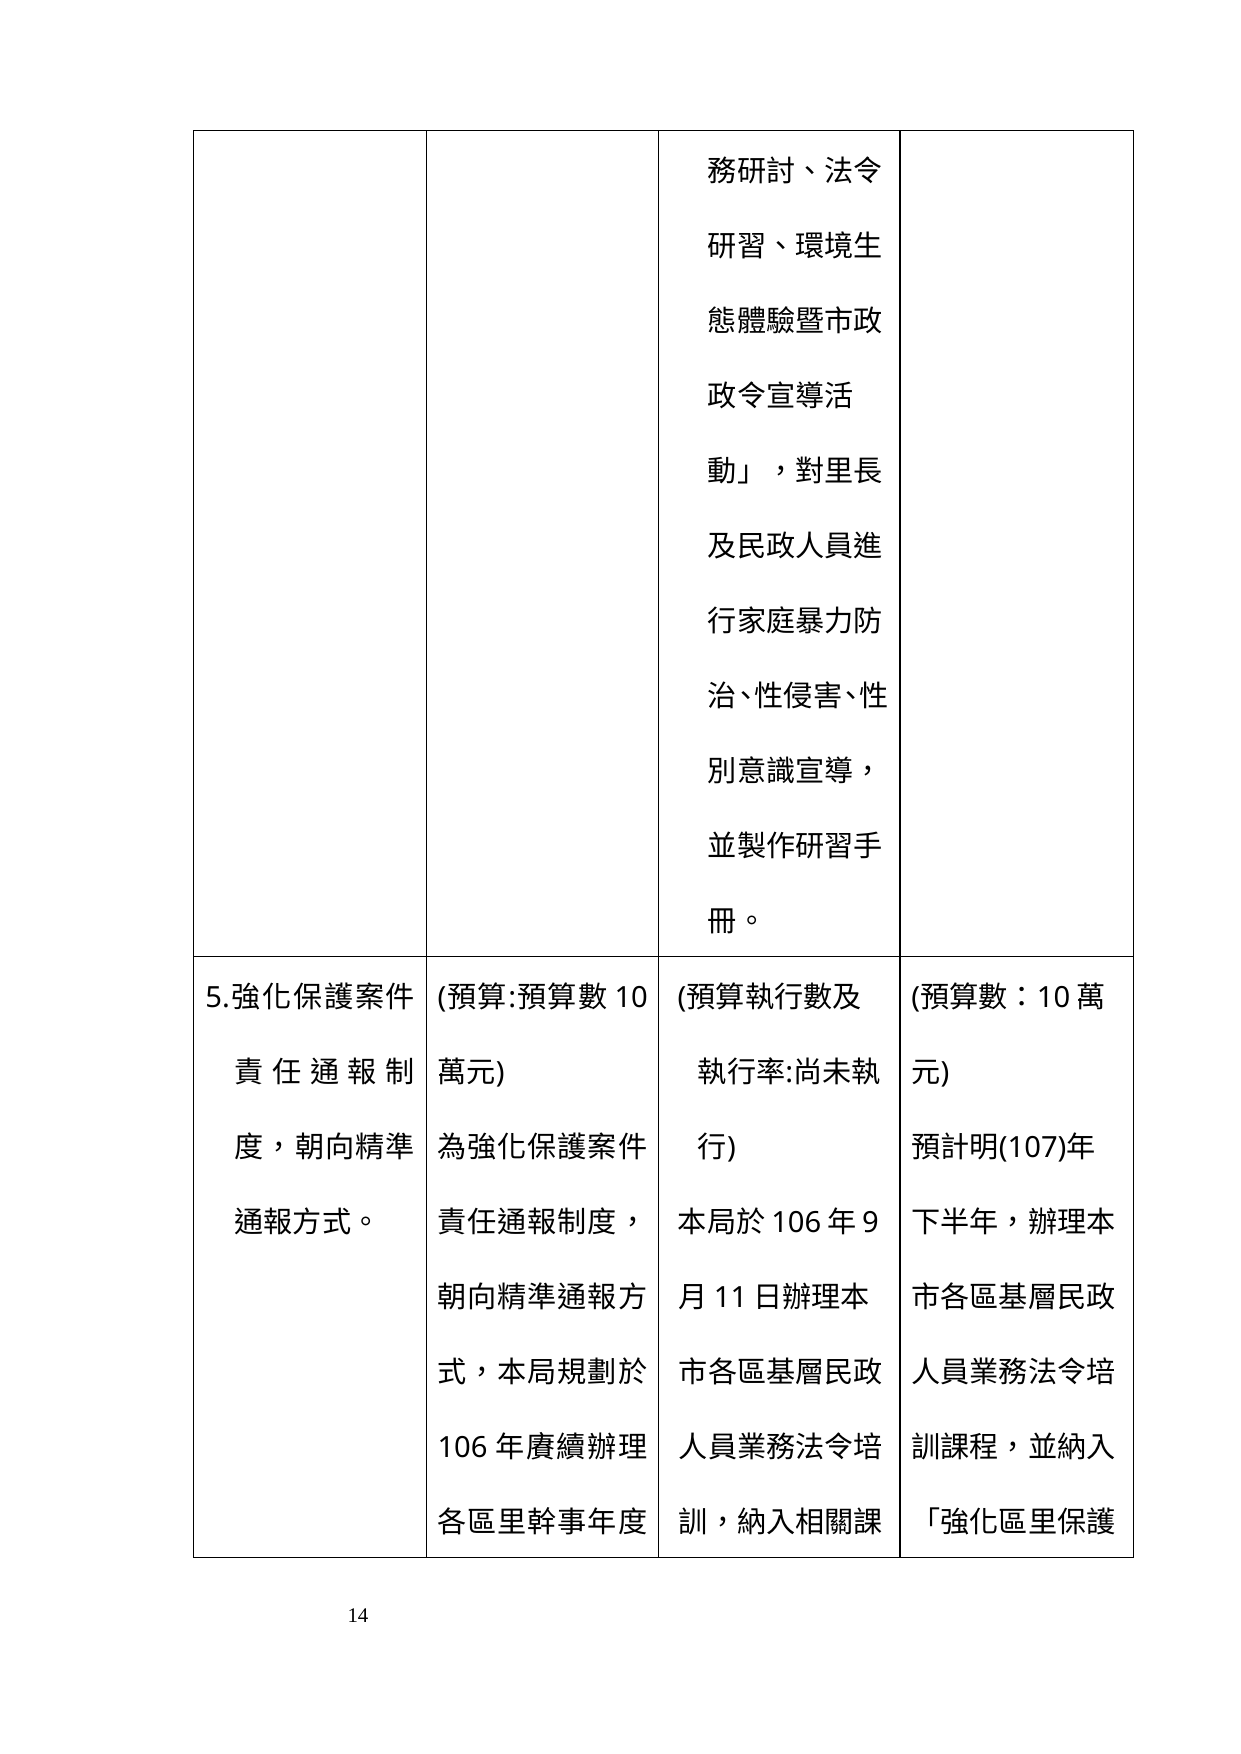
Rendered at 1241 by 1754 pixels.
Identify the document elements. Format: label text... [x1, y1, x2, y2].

table_cell [427, 131, 658, 956]
table_cell 務研討、法令研習、環境生態體驗暨市政政令宣導活動」，對里長及民政人員進行家庭暴力防治、性侵害、性別意識宣導，並製作研習手冊。 [659, 131, 899, 956]
table_cell (預算數：10萬元) 預計明(107)年下半年，辦理本市各區基層民政人員業務法令培訓課程，並納入「強化區里保護 [901, 957, 1133, 1557]
table_cell (預算:預算數10萬元) 為強化保護案件責任通報制度，朝向精準通報方式，本局規劃於106年賡續辦理各區里幹事年度 [427, 957, 658, 1557]
table_cell [901, 131, 1133, 956]
table_cell [194, 131, 426, 956]
table_cell (預算執行數及執行率:尚未執行) 本局於106年9月11日辦理本市各區基層民政人員業務法令培訓，納入相關課 [659, 957, 899, 1557]
table_cell 5.強化保護案件責任通報制度，朝向精準通報方式。 [194, 957, 426, 1557]
